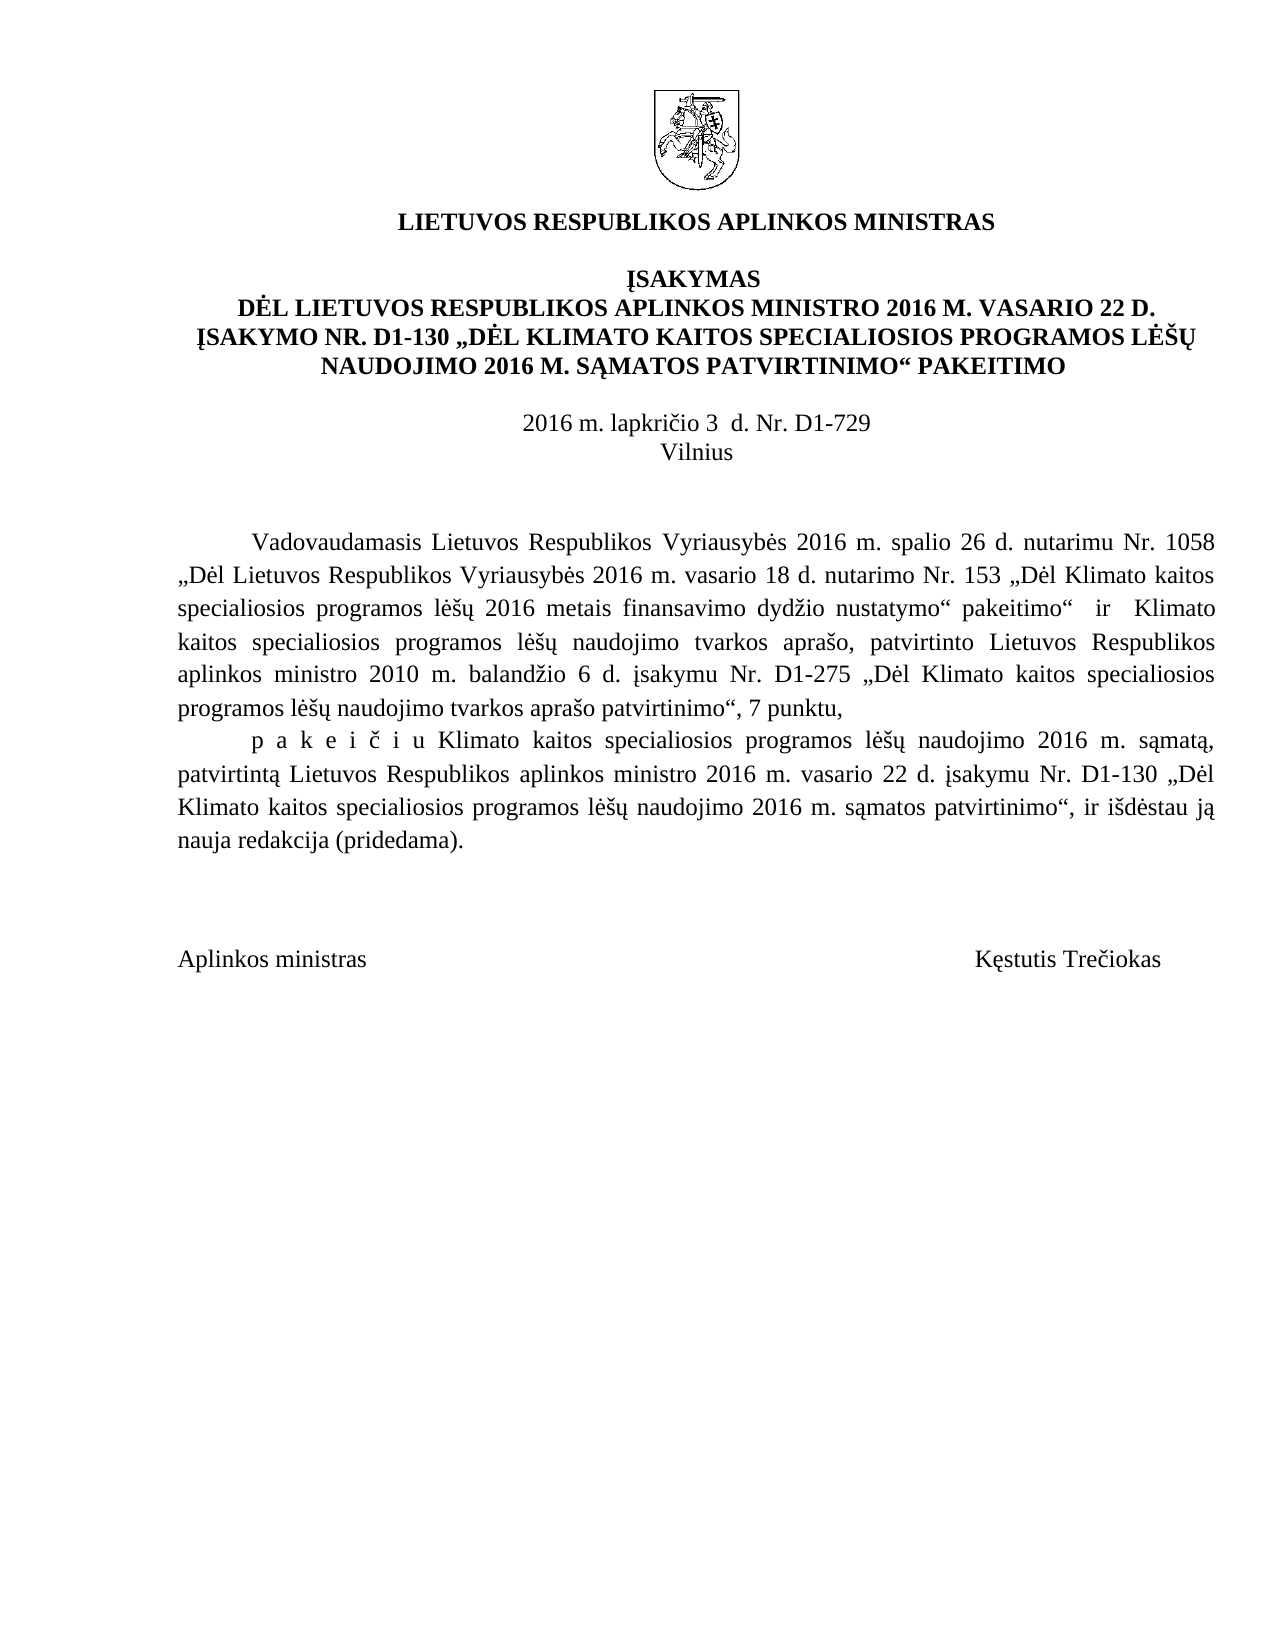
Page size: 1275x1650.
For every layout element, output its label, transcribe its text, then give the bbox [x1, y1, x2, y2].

text LIETUVOS RESPUBLIKOS APLINKOS MINISTRAS [177, 207, 1216, 236]
text Vilnius [177, 437, 1216, 466]
text 2016 m. lapkričio 3 d. Nr. D1-729 [177, 408, 1216, 437]
text ĮSAKYMAS [177, 264, 1216, 293]
text Vadovaudamasis Lietuvos Respublikos Vyriausybės 2016 m. spalio 26 d. nutarimu Nr. 1058 „Dėl Lietuvos Respublikos Vyriausybės 2016 m. vasario 18 d. nutarimo Nr. 153 „Dėl Klimato kaitos specialiosios programos lėšų 2016 metais finansavimo dydžio nustatymo“ pakeitimo“ ir Klimato kaitos specialiosios programos lėšų naudojimo tvarkos aprašo, patvirtinto Lietuvos Respublikos aplinkos ministro 2010 m. balandžio 6 d. įsakymu Nr. D1-275 „Dėl Klimato kaitos specialiosios programos lėšų naudojimo tvarkos aprašo patvirtinimo“, 7 punktu, [177, 527, 1216, 721]
text DĖL LIETUVOS RESPUBLIKOS APLINKOS MINISTRO 2016 M. VASARIO 22 D. ĮSAKYMO NR. D1-130 „DĖL KLIMATO KAITOS SPECIALIOSIOS PROGRAMOS LĖŠŲ NAUDOJIMO 2016 M. SĄMATOS PATVIRTINIMO“ PAKEITIMO [177, 293, 1216, 379]
text Aplinkos ministras Kęstutis Trečiokas [177, 944, 1216, 973]
text p a k e i č i u Klimato kaitos specialiosios programos lėšų naudojimo 2016 m. sąmatą, patvirtintą Lietuvos Respublikos aplinkos ministro 2016 m. vasario 22 d. įsakymu Nr. D1-130 „Dėl Klimato kaitos specialiosios programos lėšų naudojimo 2016 m. sąmatos patvirtinimo“, ir išdėstau ją nauja redakcija (pridedama). [177, 726, 1216, 853]
